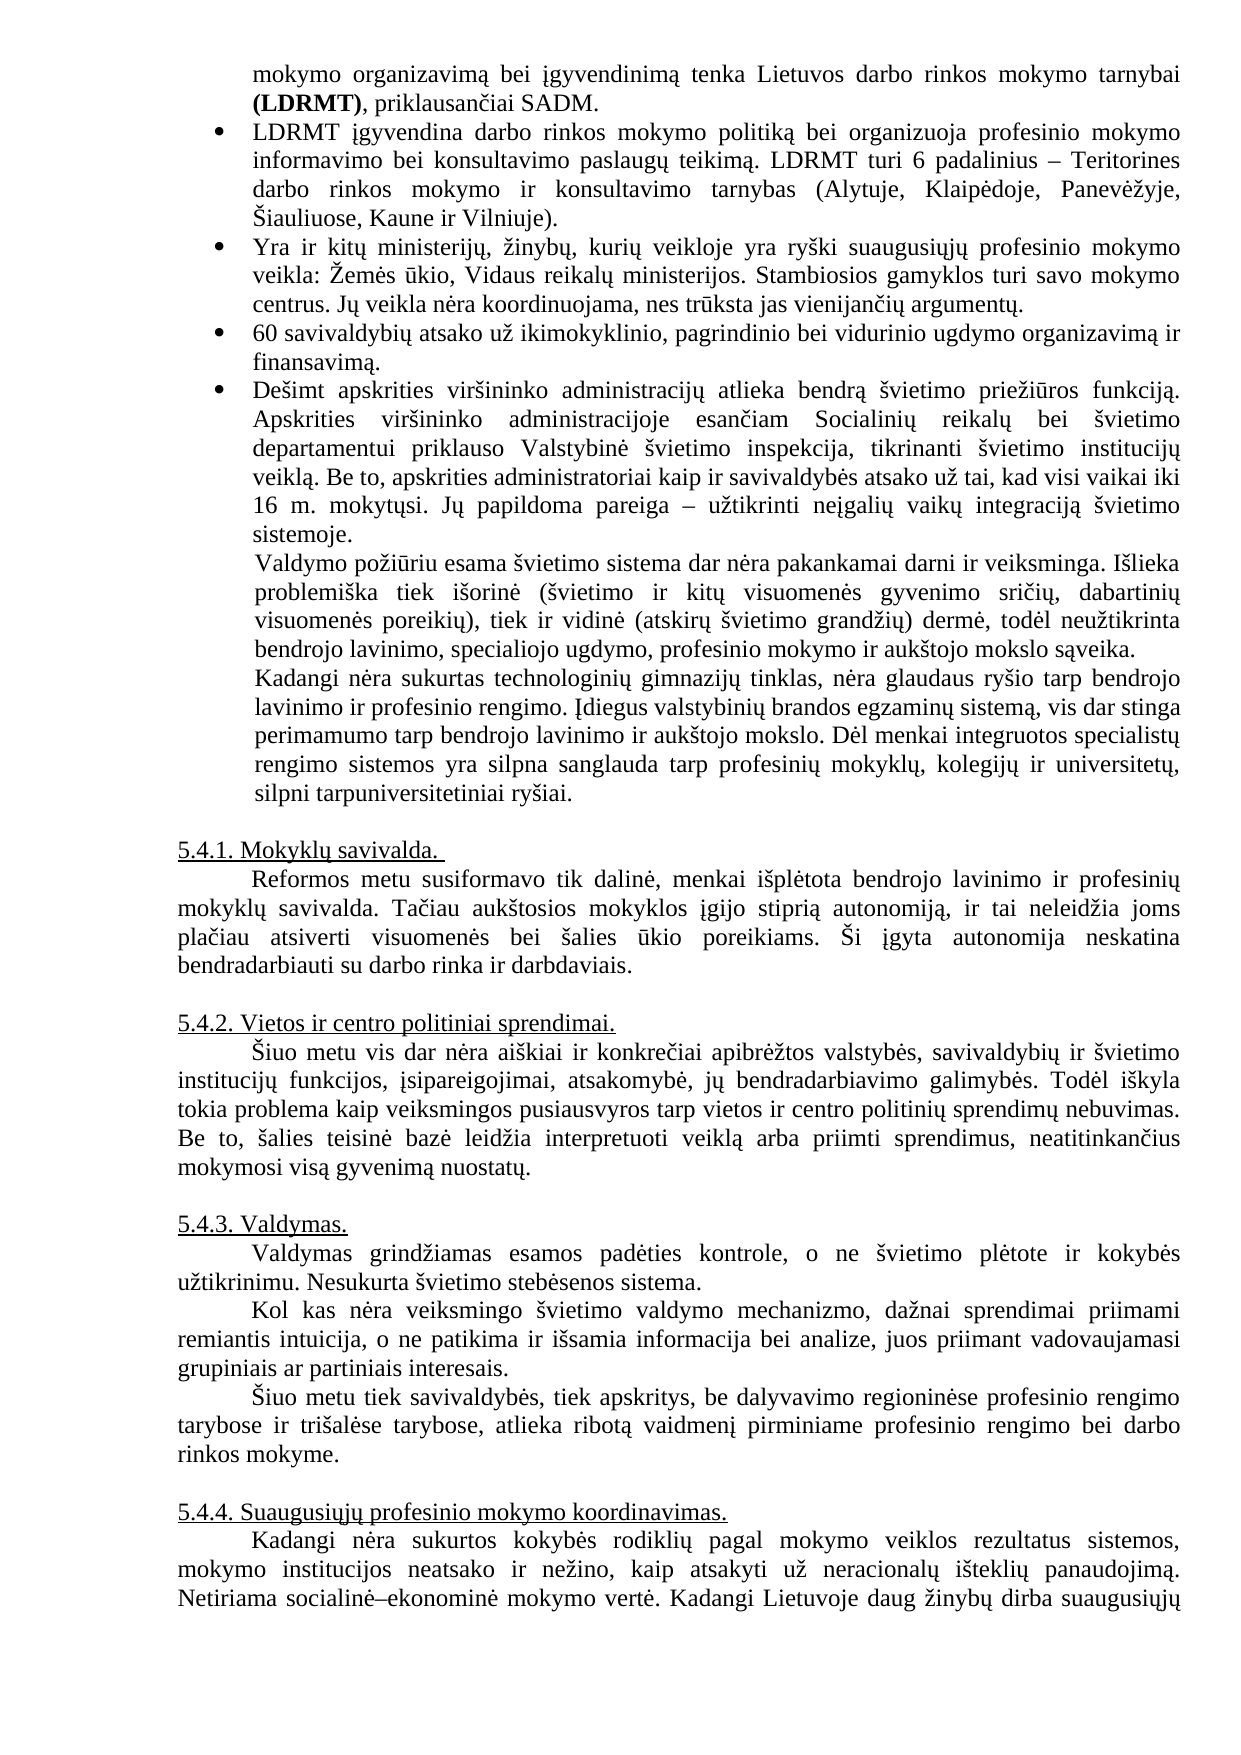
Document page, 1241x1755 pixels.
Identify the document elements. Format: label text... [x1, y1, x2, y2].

text Šiuo metu tiek savivaldybės, tiek apskritys, be dalyvavimo regioninėse profesinio rengimo tarybose ir trišalėse tarybose, atlieka ribotą vaidmenį pirminiame profesinio rengimo bei darbo rinkos mokyme. [177, 1382, 1181, 1468]
text Valdymas grindžiamas esamos padėties kontrole, o ne švietimo plėtote ir kokybės užtikrinimu. Nesukurta švietimo stebėsenos sistema. [177, 1238, 1181, 1295]
text  LDRMT įgyvendina darbo rinkos mokymo politiką bei organizuoja profesinio mokymo informavimo bei konsultavimo paslaugų teikimą. LDRMT turi 6 padalinius – Teritorines darbo rinkos mokymo ir konsultavimo tarnybas (Alytuje, Klaipėdoje, Panevėžyje, Šiauliuose, Kaune ir Vilniuje). [215, 117, 1181, 232]
text  60 savivaldybių atsako už ikimokyklinio, pagrindinio bei vidurinio ugdymo organizavimą ir finansavimą. [215, 318, 1181, 375]
text Šiuo metu vis dar nėra aiškiai ir konkrečiai apibrėžtos valstybės, savivaldybių ir švietimo institucijų funkcijos, įsipareigojimai, atsakomybė, jų bendradarbiavimo galimybės. Todėl iškyla tokia problema kaip veiksmingos pusiausvyros tarp vietos ir centro politinių sprendimų nebuvimas. Be to, šalies teisinė bazė leidžia interpretuoti veiklą arba priimti sprendimus, neatitinkančius mokymosi visą gyvenimą nuostatų. [177, 1037, 1181, 1180]
text 5.4.2. Vietos ir centro politiniai sprendimai. [177, 1008, 1181, 1037]
text Valdymo požiūriu esama švietimo sistema dar nėra pakankamai darni ir veiksminga. Išlieka problemiška tiek išorinė (švietimo ir kitų visuomenės gyvenimo sričių, dabartinių visuomenės poreikių), tiek ir vidinė (atskirų švietimo grandžių) dermė, todėl neužtikrinta bendrojo lavinimo, specialiojo ugdymo, profesinio mokymo ir aukštojo mokslo sąveika. [254, 548, 1181, 663]
text  Yra ir kitų ministerijų, žinybų, kurių veikloje yra ryški suaugusiųjų profesinio mokymo veikla: Žemės ūkio, Vidaus reikalų ministerijos. Stambiosios gamyklos turi savo mokymo centrus. Jų veikla nėra koordinuojama, nes trūksta jas vienijančių argumentų. [215, 232, 1181, 318]
text Reformos metu susiformavo tik dalinė, menkai išplėtota bendrojo lavinimo ir profesinių mokyklų savivalda. Tačiau aukštosios mokyklos įgijo stiprią autonomiją, ir tai neleidžia joms plačiau atsiverti visuomenės bei šalies ūkio poreikiams. Ši įgyta autonomija neskatina bendradarbiauti su darbo rinka ir darbdaviais. [177, 864, 1181, 979]
text mokymo organizavimą bei įgyvendinimą tenka Lietuvos darbo rinkos mokymo tarnybai (LDRMT), priklausančiai SADM. [215, 59, 1181, 117]
text 5.4.1. Mokyklų savivalda. [177, 835, 1181, 864]
text 5.4.4. Suaugusiųjų profesinio mokymo koordinavimas. [177, 1497, 1181, 1525]
text  Dešimt apskrities viršininko administracijų atlieka bendrą švietimo priežiūros funkciją. Apskrities viršininko administracijoje esančiam Socialinių reikalų bei švietimo departamentui priklauso Valstybinė švietimo inspekcija, tikrinanti švietimo institucijų veiklą. Be to, apskrities administratoriai kaip ir savivaldybės atsako už tai, kad visi vaikai iki 16 m. mokytųsi. Jų papildoma pareiga – užtikrinti neįgalių vaikų integraciją švietimo sistemoje. [215, 375, 1181, 548]
text Kadangi nėra sukurtas technologinių gimnazijų tinklas, nėra glaudaus ryšio tarp bendrojo lavinimo ir profesinio rengimo. Įdiegus valstybinių brandos egzaminų sistemą, vis dar stinga perimamumo tarp bendrojo lavinimo ir aukštojo mokslo. Dėl menkai integruotos specialistų rengimo sistemos yra silpna sanglauda tarp profesinių mokyklų, kolegijų ir universitetų, silpni tarpuniversitetiniai ryšiai. [254, 663, 1181, 807]
text Kol kas nėra veiksmingo švietimo valdymo mechanizmo, dažnai sprendimai priimami remiantis intuicija, o ne patikima ir išsamia informacija bei analize, juos priimant vadovaujamasi grupiniais ar partiniais interesais. [177, 1295, 1181, 1382]
text Kadangi nėra sukurtos kokybės rodiklių pagal mokymo veiklos rezultatus sistemos, mokymo institucijos neatsako ir nežino, kaip atsakyti už neracionalų išteklių panaudojimą. Netiriama socialinė–ekonominė mokymo vertė. Kadangi Lietuvoje daug žinybų dirba suaugusiųjų [177, 1525, 1181, 1612]
text 5.4.3. Valdymas. [177, 1209, 1181, 1238]
